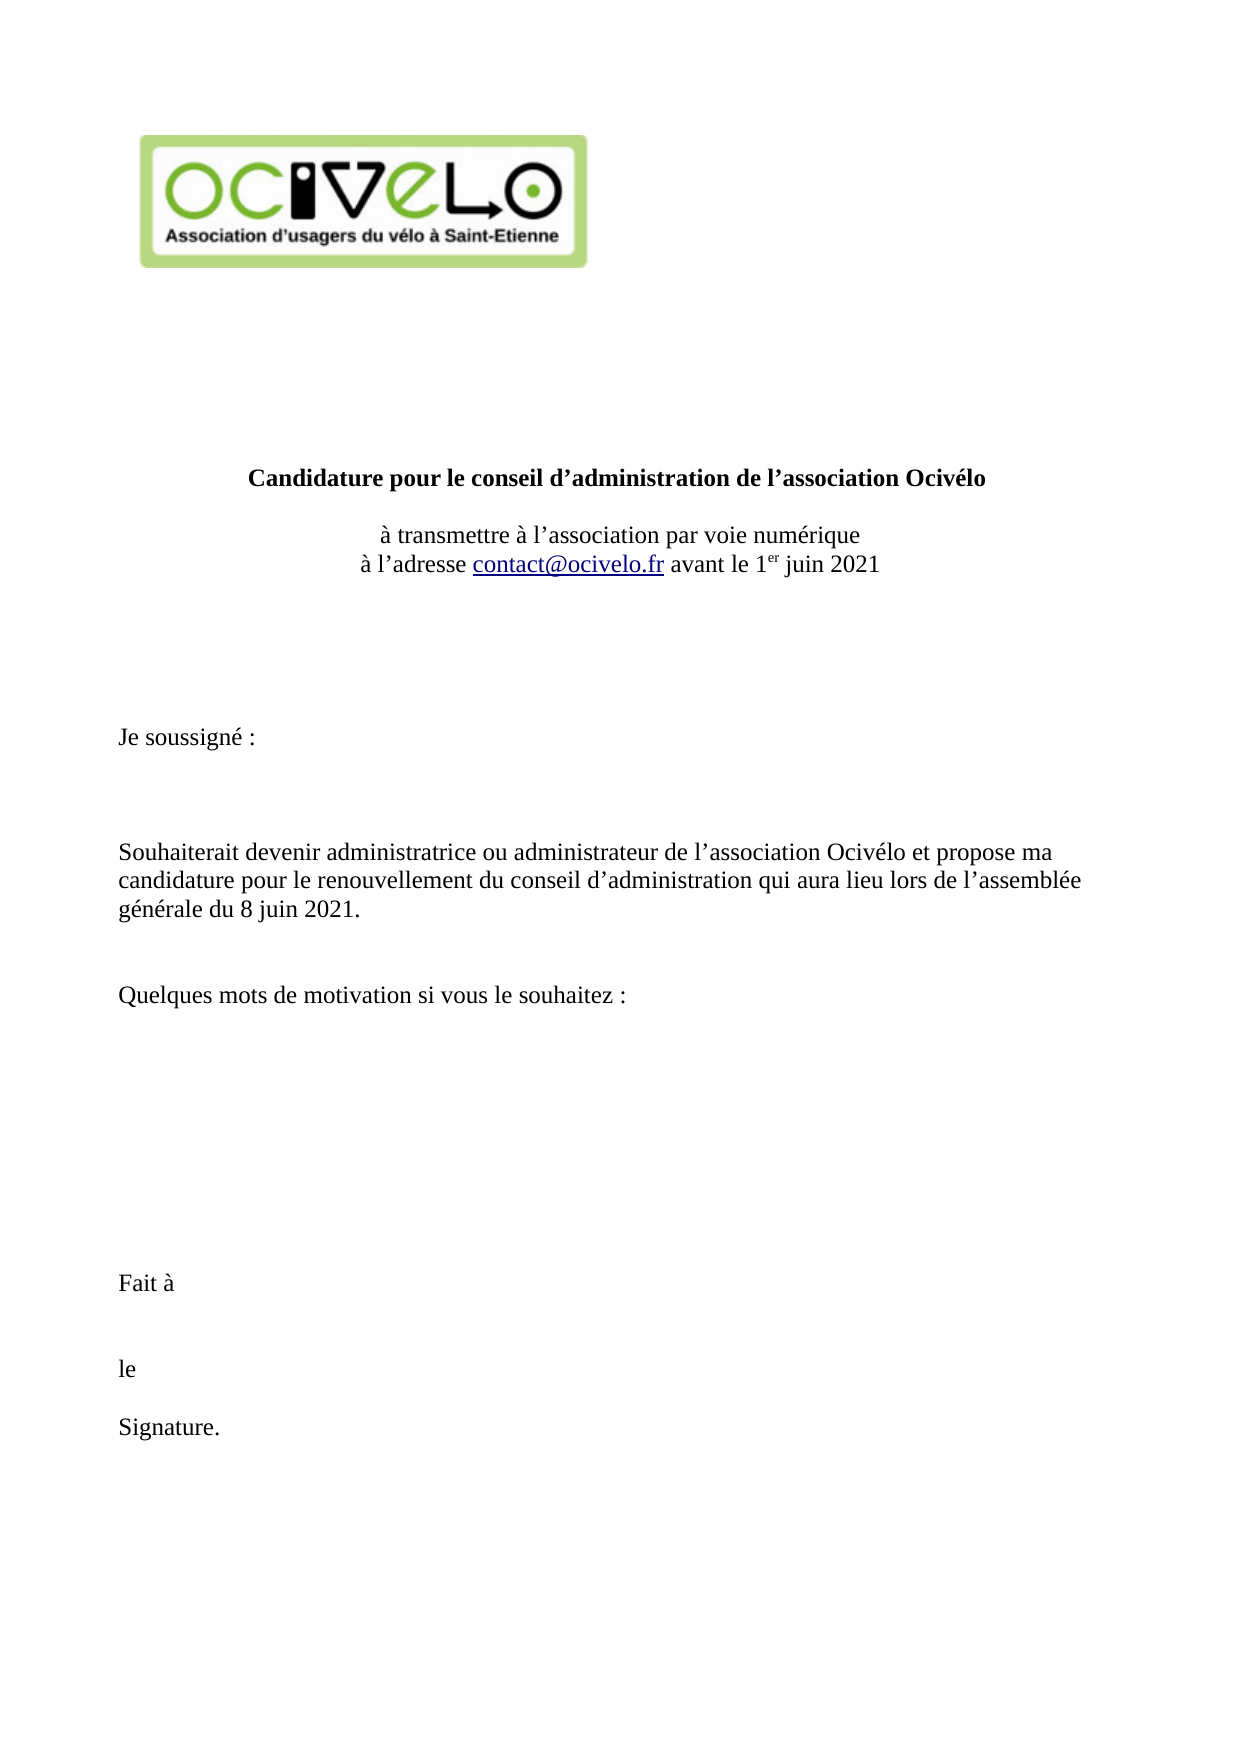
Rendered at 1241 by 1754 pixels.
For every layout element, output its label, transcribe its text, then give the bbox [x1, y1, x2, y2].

text Je soussigné : [118, 722, 1122, 751]
text Fait à [118, 1268, 1122, 1297]
text à transmettre à l’association par voie numérique à l’adresse contact@ocivelo.fr avant le 1er juin 2021 [118, 521, 1122, 578]
text le Signature. [118, 1354, 1122, 1441]
text Candidature pour le conseil d’administration de l’association Ocivélo [118, 463, 1122, 492]
picture [138, 135, 589, 268]
text Souhaiterait devenir administratrice ou administrateur de l’association Ocivélo et propose ma candidature pour le renouvellement du conseil d’administration qui aura lieu lors de l’assemblée générale du 8 juin 2021. [118, 837, 1122, 981]
text Quelques mots de motivation si vous le souhaitez : [118, 981, 1122, 1009]
